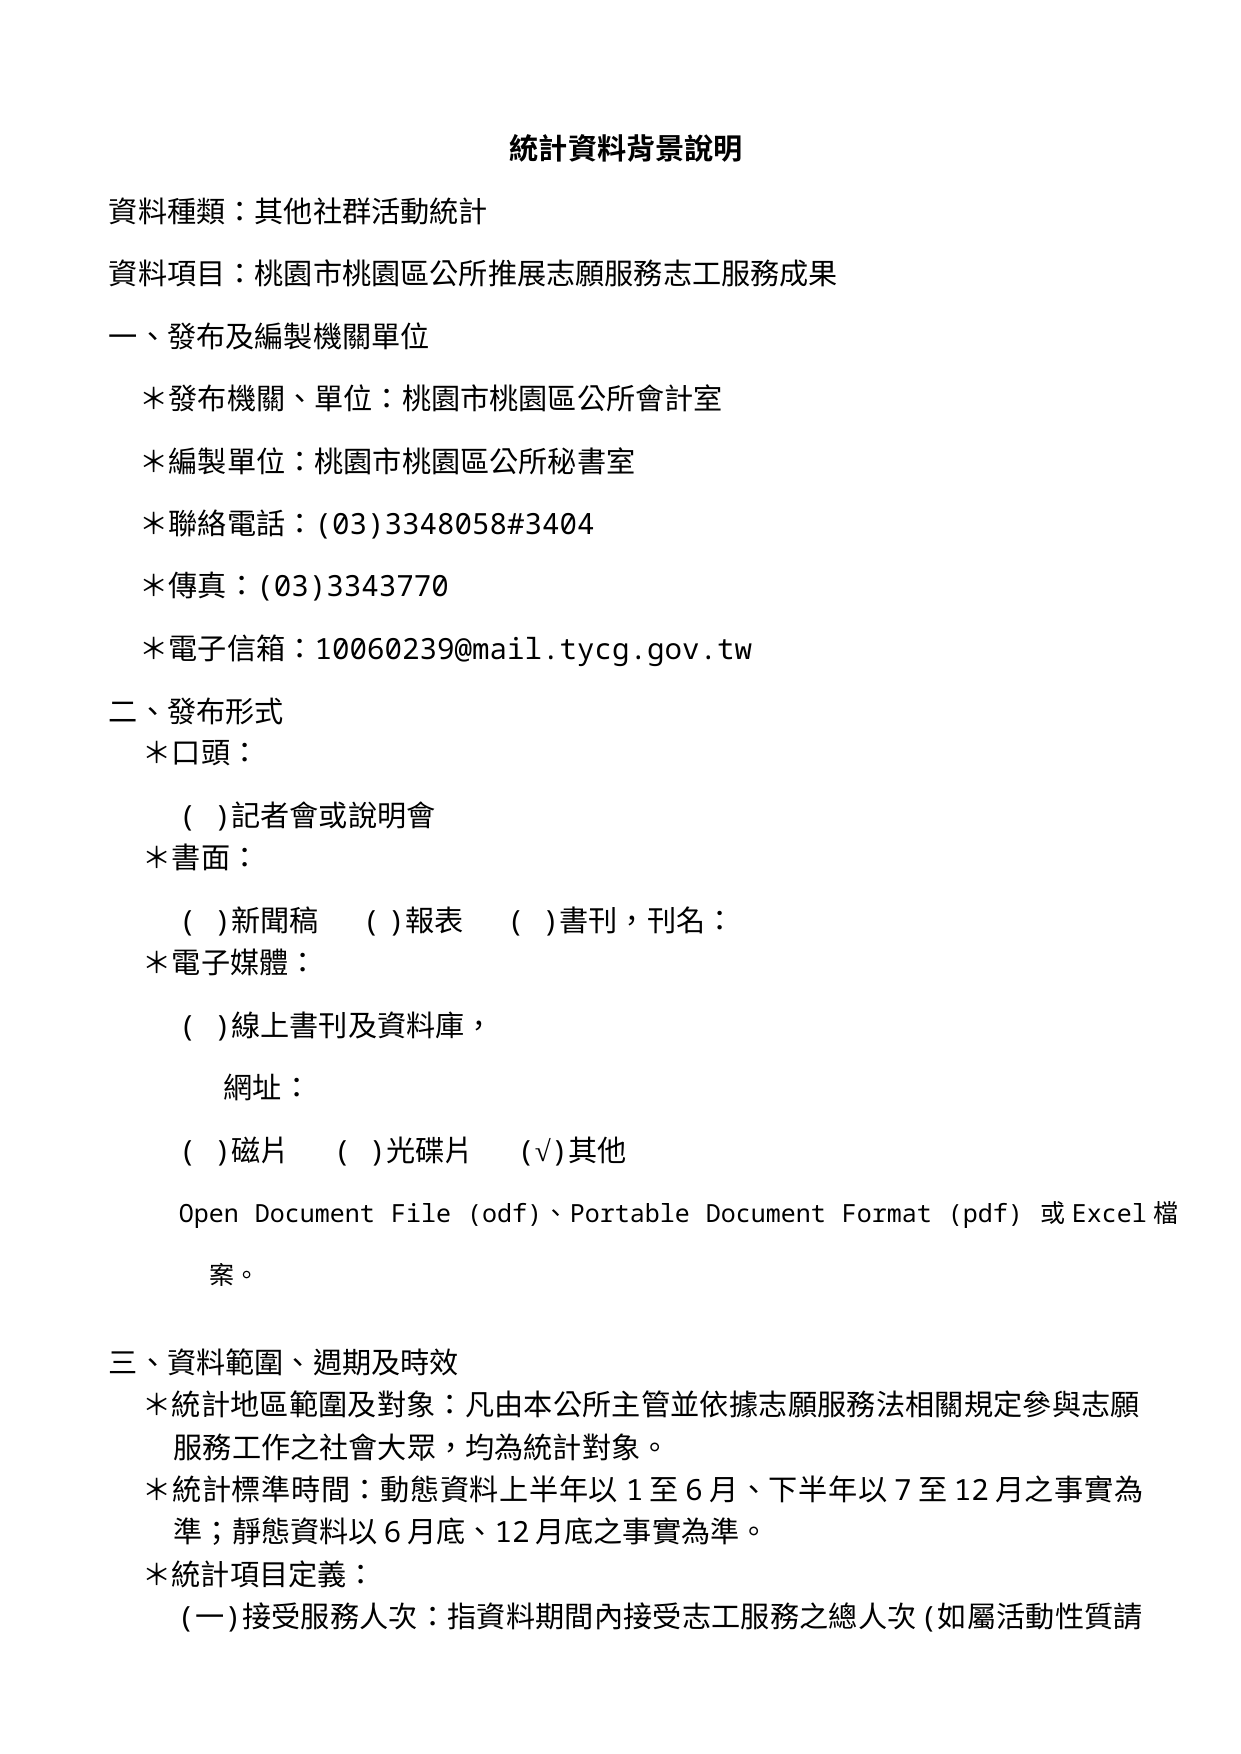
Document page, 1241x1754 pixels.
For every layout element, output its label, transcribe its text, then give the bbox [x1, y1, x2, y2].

table_header 統計資料背景說明 資料種類：其他社群活動統計 資料項目：桃園市桃園區公所推展志願服務志工服務成果 一、發布及編製機關單位 ＊發布機關、單位：桃園市桃園區公所會計室 ＊編製單位：桃園市桃園區公所秘書室 ＊聯絡電話：(03)3348058#3404 ＊傳真：(03)3343770 ＊電子信箱：10060239@mail.tycg.gov.tw 二、發布形式 ＊口頭： ( )記者會或說明會 ＊書面： ( )新聞稿 ( )報表 ( )書刊，刊名： ＊電子媒體： ( )線上書刊及資料庫， 網址： ( )磁片 ( )光碟片 (√)其他 Open Document File (odf)、Portable Document Format (pdf) 或Excel檔案。 三、資料範圍、週期及時效 ＊統計地區範圍及對象：凡由本公所主管並依據志願服務法相關規定參與志願服務工作之社會大眾，均為統計對象。 ＊統計標準時間：動態資料上半年以1至6月、下半年以7至12月之事實為準；靜態資料以6月底、12月底之事實為準。 ＊統計項目定義： (一)接受服務人次：指資料期間內接受志工服務之總人次(如屬活動性質請以實際參加人數計算人次)。 (二)提供服務時數：指資料期間內根據志願服務紀錄冊所登錄之總時數。(均以四捨五入、不含小數點資料填列)。 (三)綜合福利服務：係指單位辦理之社會福利服務無法單一歸類或橫跨2種以上社會福利服務項目者歸於此欄。 ＊統計單位：人次、時。 ＊統計分類：縱項依「服務類別」分。 ＊發布週期(指資料編製或產生之頻率，如月、季、年等)：半年。 ＊時效(指統計標準時間至資料發布時間之間隔時間)：10日。 ＊資料變革：無。 四、公開資料發布訊息 ＊預告發布日期(含預告方式及週期)：每半年終了後10日(遇假日順延)以報表、網際網路發布。 ＊同步發送單位(說明資料發布時同步發送之單位或可同步查得該資料之網址)：桃園市政府社會局。 五、資料品質 ＊統計指標編製方法與資料來源說明：依據本公所主管轄區內之志願服務團體及實際組訓人力資料彙編。 ＊統計資料交叉查核及確保資料合理性之機制(說明各項資料之相互關係及不同資料來源之相關統計差異性)： (一)各服務類型「接受服務人次(提供服務時數)」之總和=合計之「接受服務 人次(提供服務時數)」。 (二)按服務類別分(提供服務時數)合計=按身分別分(提供服務時數)合計。 六、須注意及預定改變之事項(說明預定修正之資料、定義、統計方法等及其修正原因)：無。 七、其他事項：無。 [98, 105, 1155, 1636]
